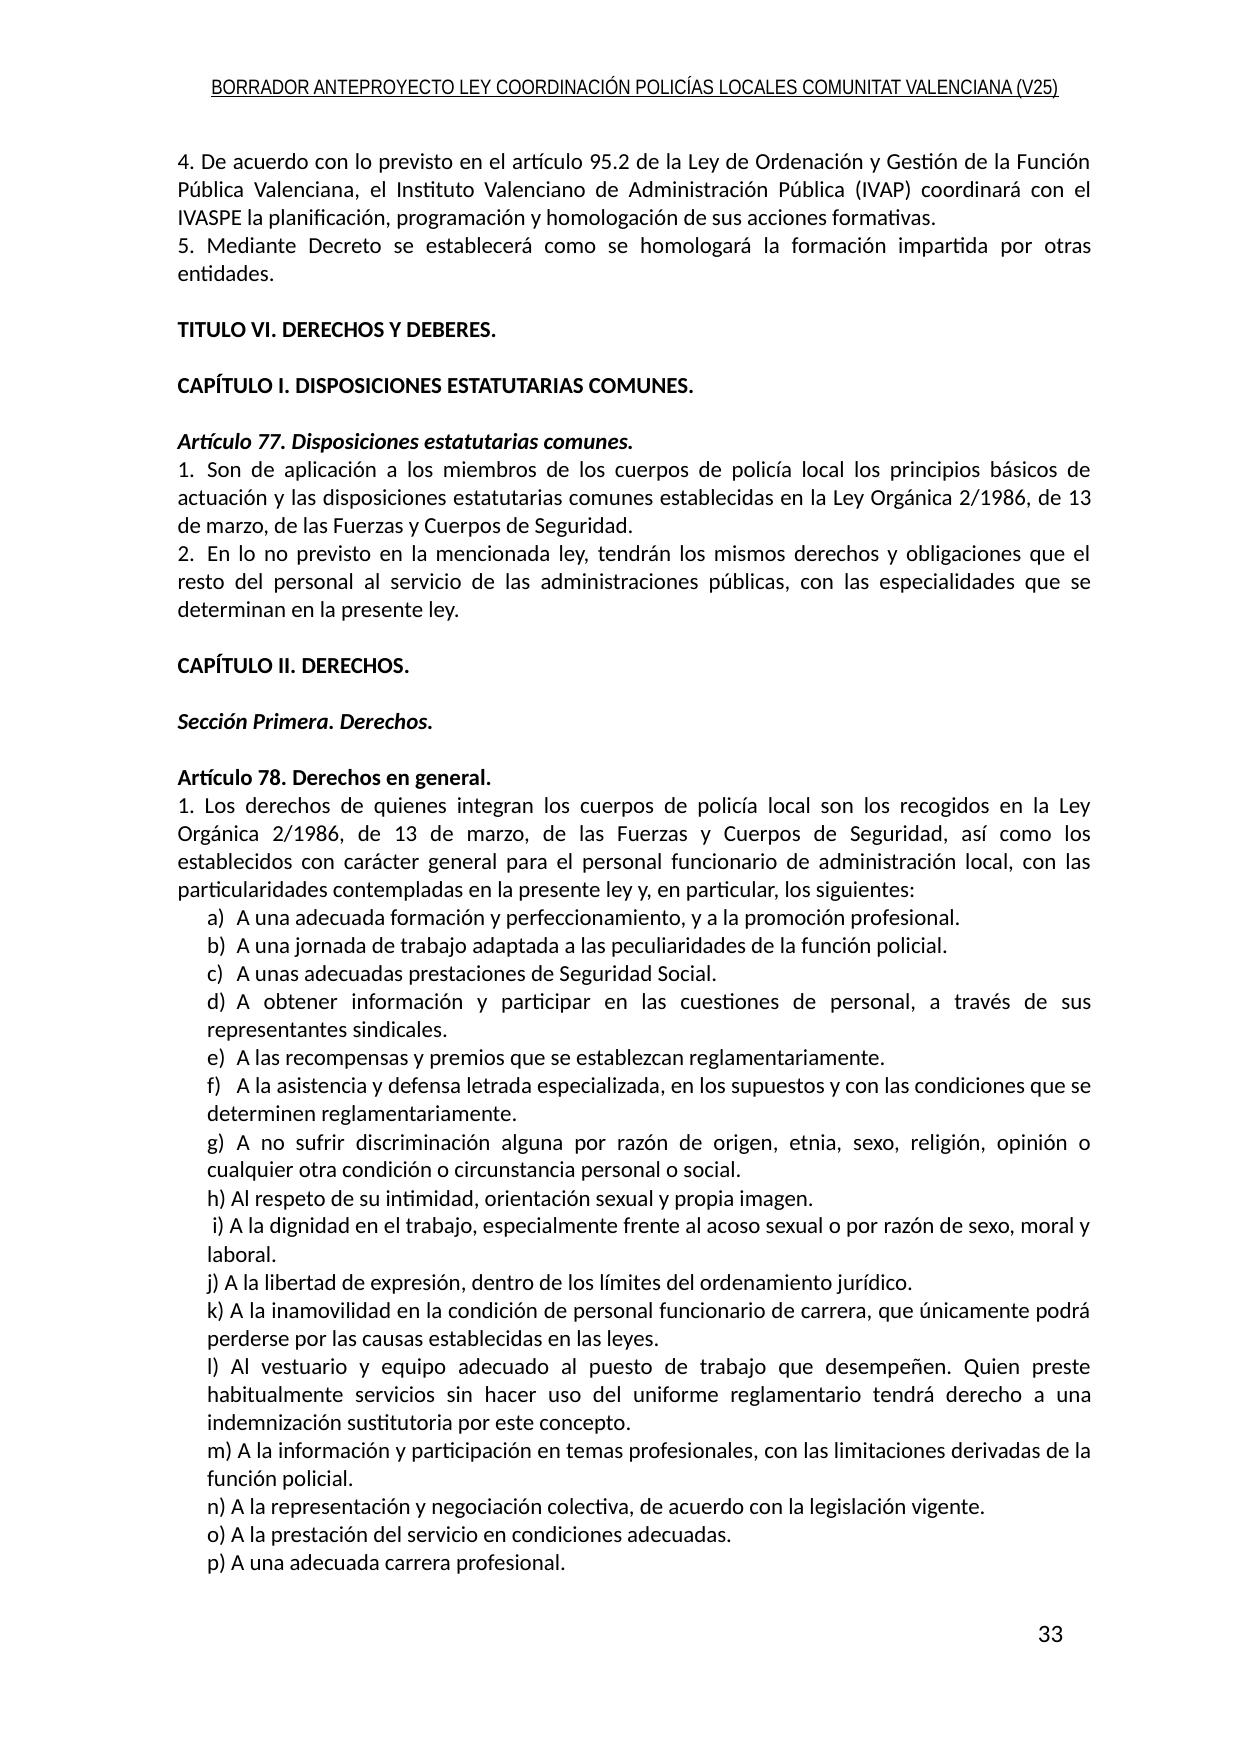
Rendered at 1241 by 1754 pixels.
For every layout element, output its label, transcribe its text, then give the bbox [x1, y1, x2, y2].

subtitle CAPÍTULO I. DISPOSICIONES ESTATUTARIAS COMUNES. [177, 371, 1092, 399]
text 4. De acuerdo con lo previsto en el artículo 95.2 de la Ley de Ordenación y Gestión de la Función Pública Valenciana, el Instituto Valenciano de Administración Pública (IVAP) coordinará con el IVASPE la planificación, programación y homologación de sus acciones formativas. [177, 147, 1092, 231]
text a) A una adecuada formación y perfeccionamiento, y a la promoción profesional. [207, 903, 1092, 931]
text n) A la representación y negociación colectiva, de acuerdo con la legislación vigente. [207, 1492, 1092, 1520]
subtitle Artículo 78. Derechos en general. [177, 763, 1092, 791]
text h) Al respeto de su intimidad, orientación sexual y propia imagen. [207, 1184, 1092, 1212]
subtitle Sección Primera. Derechos. [177, 707, 1092, 735]
text b) A una jornada de trabajo adaptada a las peculiaridades de la función policial. [207, 931, 1092, 959]
text 5. Mediante Decreto se establecerá como se homologará la formación impartida por otras entidades. [177, 231, 1092, 287]
text c) A unas adecuadas prestaciones de Seguridad Social. [207, 959, 1092, 987]
subtitle CAPÍTULO II. DERECHOS. [177, 651, 1092, 679]
text d) A obtener información y participar en las cuestiones de personal, a través de sus representantes sindicales. [207, 987, 1092, 1043]
subtitle Artículo 77. Disposiciones estatutarias comunes. [177, 427, 1092, 455]
text i) A la dignidad en el trabajo, especialmente frente al acoso sexual o por razón de sexo, moral y laboral. [207, 1212, 1092, 1268]
text o) A la prestación del servicio en condiciones adecuadas. [207, 1520, 1092, 1548]
text m) A la información y participación en temas profesionales, con las limitaciones derivadas de la función policial. [207, 1436, 1092, 1492]
text l) Al vestuario y equipo adecuado al puesto de trabajo que desempeñen. Quien preste habitualmente servicios sin hacer uso del uniforme reglamentario tendrá derecho a una indemnización sustitutoria por este concepto. [207, 1352, 1092, 1436]
text 2. En lo no previsto en la mencionada ley, tendrán los mismos derechos y obligaciones que el resto del personal al servicio de las administraciones públicas, con las especialidades que se determinan en la presente ley. [177, 539, 1092, 623]
text j) A la libertad de expresión, dentro de los límites del ordenamiento jurídico. [207, 1268, 1092, 1296]
text e) A las recompensas y premios que se establezcan reglamentariamente. [207, 1043, 1092, 1072]
text f) A la asistencia y defensa letrada especializada, en los supuestos y con las condiciones que se determinen reglamentariamente. [207, 1072, 1092, 1128]
text 1. Son de aplicación a los miembros de los cuerpos de policía local los principios básicos de actuación y las disposiciones estatutarias comunes establecidas en la Ley Orgánica 2/1986, de 13 de marzo, de las Fuerzas y Cuerpos de Seguridad. [177, 455, 1092, 539]
text 1. Los derechos de quienes integran los cuerpos de policía local son los recogidos en la Ley Orgánica 2/1986, de 13 de marzo, de las Fuerzas y Cuerpos de Seguridad, así como los establecidos con carácter general para el personal funcionario de administración local, con las particularidades contempladas en la presente ley y, en particular, los siguientes: [177, 791, 1092, 903]
subtitle TITULO VI. DERECHOS Y DEBERES. [177, 315, 1092, 343]
text g) A no sufrir discriminación alguna por razón de origen, etnia, sexo, religión, opinión o cualquier otra condición o circunstancia personal o social. [207, 1128, 1092, 1184]
text k) A la inamovilidad en la condición de personal funcionario de carrera, que únicamente podrá perderse por las causas establecidas en las leyes. [207, 1296, 1092, 1352]
text p) A una adecuada carrera profesional. [207, 1548, 1092, 1576]
